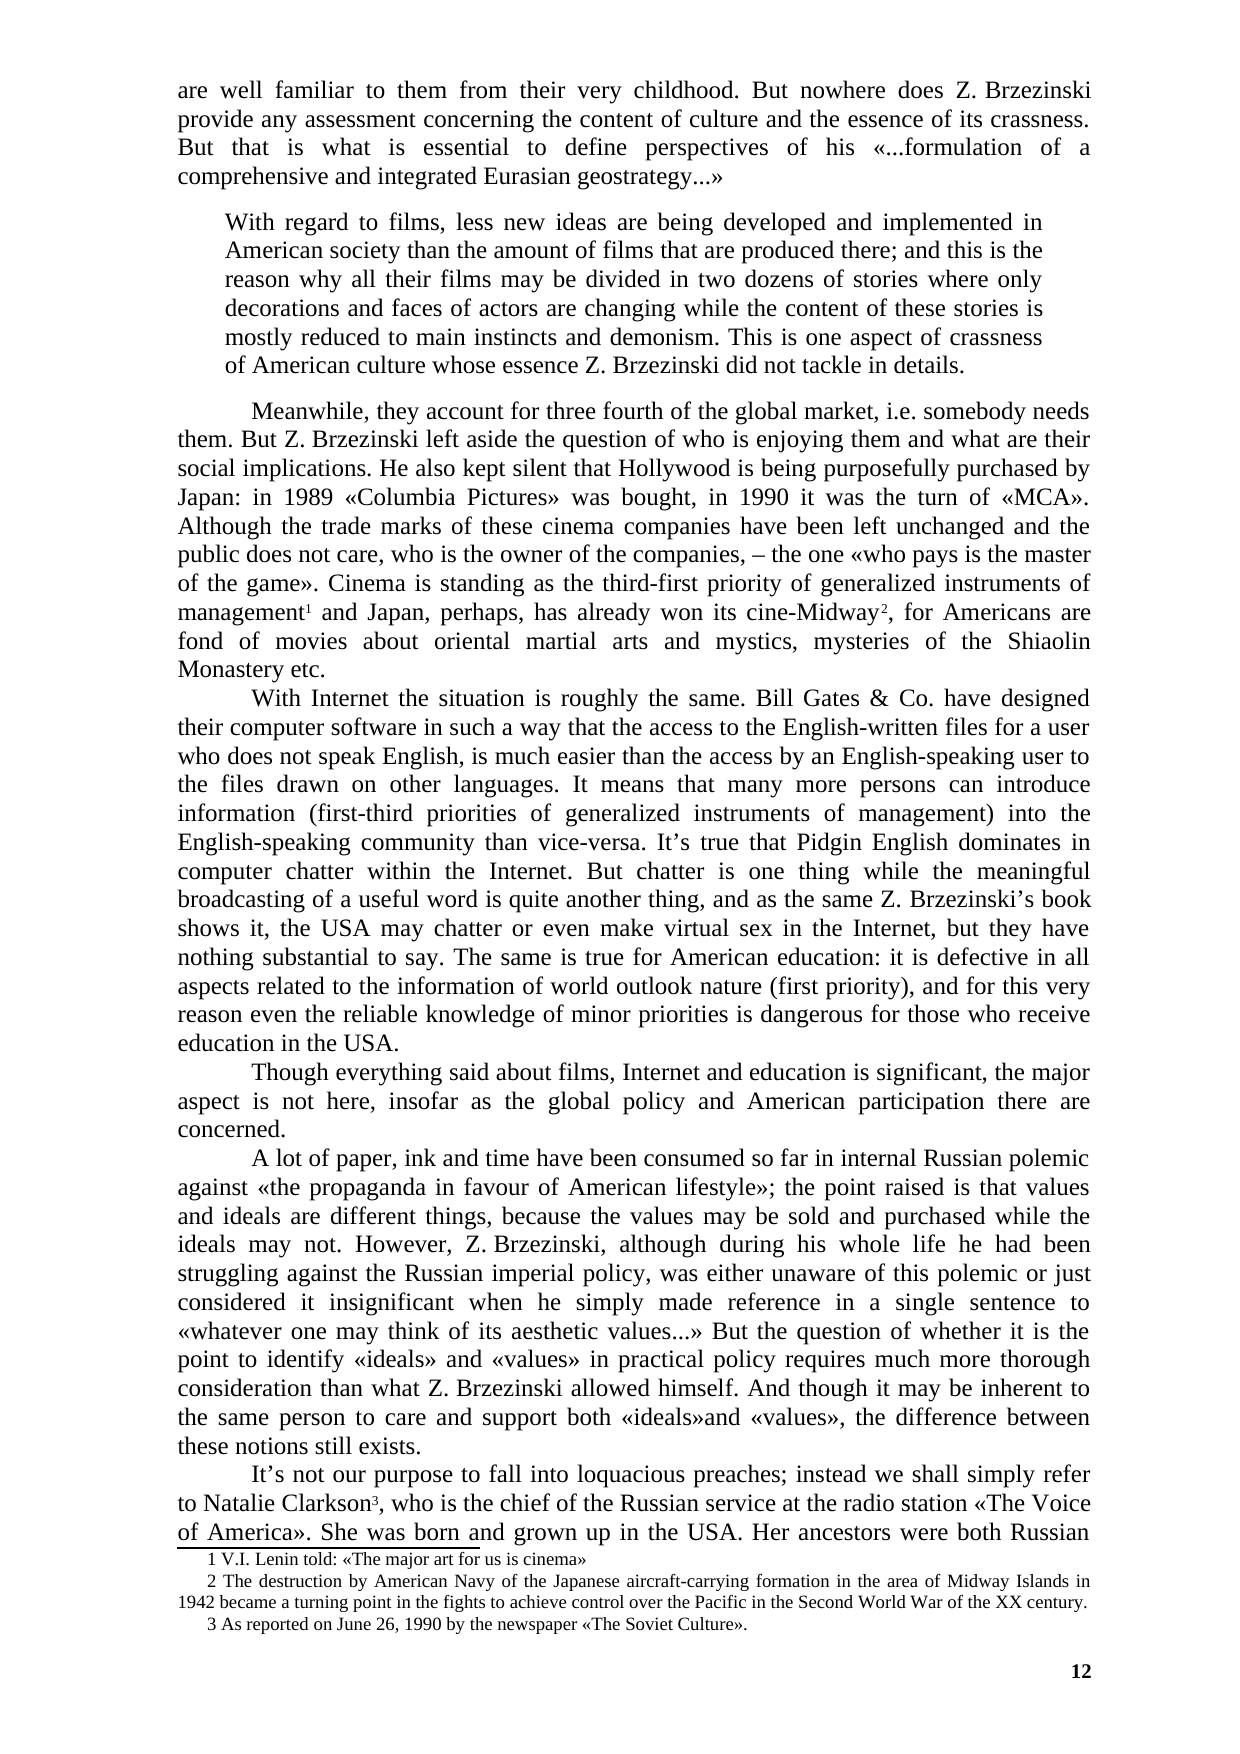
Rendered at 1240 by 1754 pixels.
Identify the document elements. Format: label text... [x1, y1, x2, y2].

text A lot of paper, ink and time have been consumed so far in internal Russian polemic against «the propaganda in favour of American lifestyle»; the point raised is that values and ideals are different things, because the values may be sold and purchased while the ideals may not. However, Z. Brzezinski, although during his whole life he had been struggling against the Russian imperial policy, was either unaware of this polemic or just considered it insignificant when he simply made reference in a single sentence to «whatever one may think of its aesthetic values...» But the question of whether it is the point to identify «ideals» and «values» in practical policy requires much more thorough consideration than what Z. Brzezinski allowed himself. And though it may be inherent to the same person to care and support both «ideals»and «values», the difference between these notions still exists. [177, 1143, 1091, 1459]
text V.I. Lenin told: «The major art for us is cinema» [177, 1548, 1091, 1570]
text are well familiar to them from their very childhood. But nowhere does Z. Brzezinski provide any assessment concerning the content of culture and the essence of its crassness. But that is what is essential to define perspectives of his «...formulation of a comprehensive and integrated Eurasian geostrategy...» [177, 75, 1091, 190]
text The destruction by American Navy of the Japanese aircraft-carrying formation in the area of Midway Islands in 1942 became a turning point in the fights to achieve control over the Pacific in the Second World War of the XX century. [177, 1570, 1091, 1613]
text Though everything said about films, Internet and education is significant, the major aspect is not here, insofar as the global policy and American participation there are concerned. [177, 1057, 1091, 1143]
text With regard to films, less new ideas are being developed and implemented in American society than the amount of films that are produced there; and this is the reason why all their films may be divided in two dozens of stories where only decorations and faces of actors are changing while the content of these stories is mostly reduced to main instincts and demonism. This is one aspect of crassness of American culture whose essence Z. Brzezinski did not tackle in details. [224, 207, 1044, 379]
text Meanwhile, they account for three fourth of the global market, i.e. somebody needs them. But Z. Brzezinski left aside the question of who is enjoying them and what are their social implications. He also kept silent that Hollywood is being purposefully purchased by Japan: in 1989 «Columbia Pictures» was bought, in 1990 it was the turn of «MCA». Although the trade marks of these cinema companies have been left unchanged and the public does not care, who is the owner of the companies, – the one «who pays is the master of the game». Cinema is standing as the third-first priority of generalized instruments of management and Japan, perhaps, has already won its cine-Midway, for Americans are fond of movies about oriental martial arts and mystics, mysteries of the Shiaolin Monastery etc. [177, 396, 1091, 683]
text It’s not our purpose to fall into loquacious preaches; instead we shall simply refer to Natalie Clarkson, who is the chief of the Russian service at the radio station «The Voice of America». She was born and grown up in the USA. Her ancestors were both Russian [177, 1459, 1091, 1546]
text With Internet the situation is roughly the same. Bill Gates & Co. have designed their computer software in such a way that the access to the English-written files for a user who does not speak English, is much easier than the access by an English-speaking user to the files drawn on other languages. It means that many more persons can introduce information (first-third priorities of generalized instruments of management) into the English-speaking community than vice-versa. It’s true that Pidgin English dominates in computer chatter within the Internet. But chatter is one thing while the meaningful broadcasting of a useful word is quite another thing, and as the same Z. Brzezinski’s book shows it, the USA may chatter or even make virtual sex in the Internet, but they have nothing substantial to say. The same is true for American education: it is defective in all aspects related to the information of world outlook nature (first priority), and for this very reason even the reliable knowledge of minor priorities is dangerous for those who receive education in the USA. [177, 683, 1091, 1057]
text As reported on June 26, 1990 by the newspaper «The Soviet Culture». [177, 1613, 1091, 1634]
